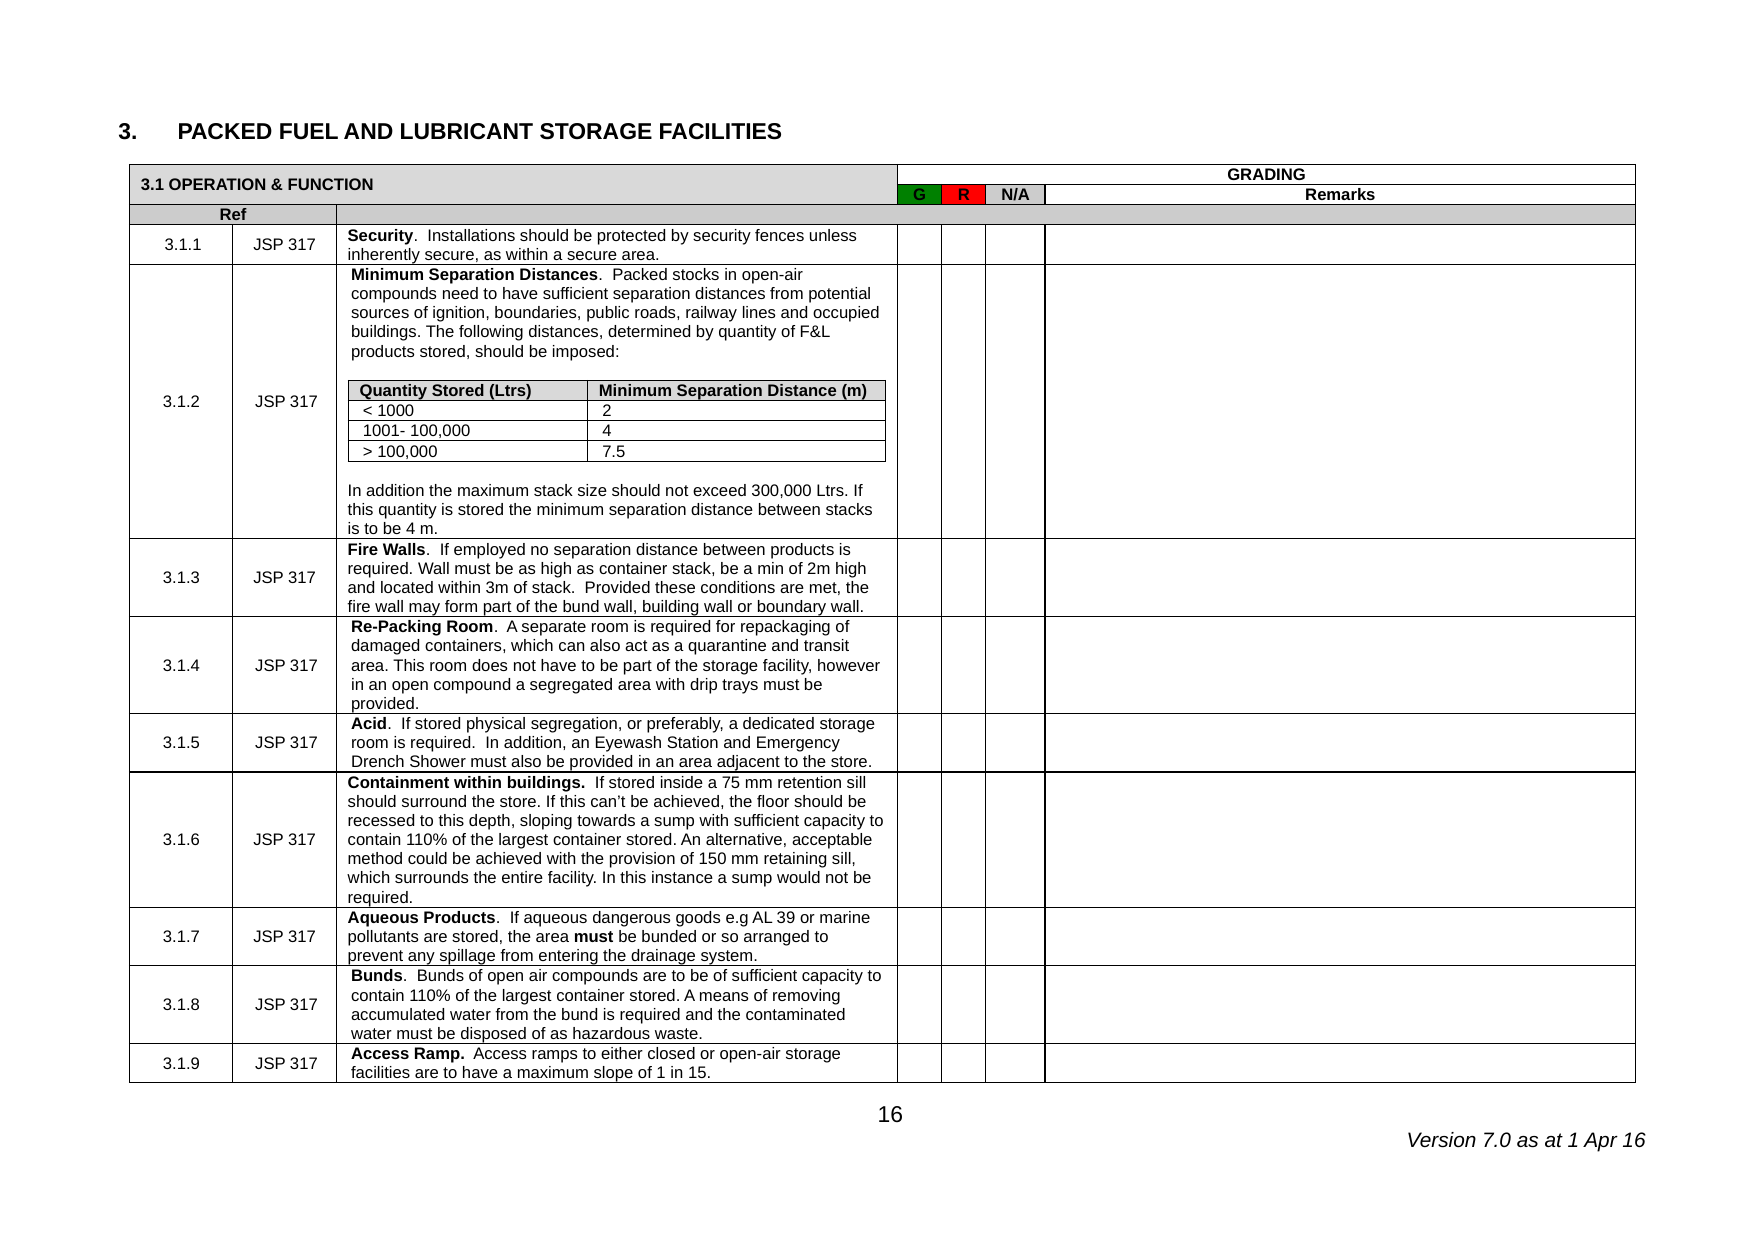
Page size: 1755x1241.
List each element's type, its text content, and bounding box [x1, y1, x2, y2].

table_cell JSP 317 [233, 908, 336, 965]
table_cell 3.1.8 [130, 966, 232, 1043]
table_cell 3.1.3 [130, 539, 232, 616]
table_cell Remarks [1046, 185, 1635, 204]
table_cell < 1000 [349, 401, 587, 420]
table_cell Containment within buildings. If stored inside a 75 mm retention sill should surround the store. If this can’t be achieved, the floor should be recessed to this depth, sloping towards a sump with sufficient capacity to contain 110% of the largest container stored. An alternative, acceptable method could be achieved with the provision of 150 mm retaining sill, which surrounds the entire facility. In this instance a sump would not be required. [337, 773, 897, 907]
table_cell [1046, 617, 1635, 713]
table_cell [1046, 966, 1635, 1043]
table_cell JSP 317 [233, 225, 336, 264]
table_cell 3.1.6 [130, 773, 232, 907]
table_cell [898, 539, 941, 616]
table_cell [986, 714, 1044, 771]
table_cell [898, 225, 941, 264]
table_cell Ref [130, 205, 336, 224]
table_cell 3.1.7 [130, 908, 232, 965]
table_cell [898, 773, 941, 907]
table_cell [986, 617, 1044, 713]
table_cell [1046, 714, 1635, 771]
table_header Minimum Separation Distance (m) [588, 381, 885, 400]
table_cell [942, 714, 985, 771]
table_cell [898, 714, 941, 771]
table_cell [1046, 265, 1635, 538]
table_cell JSP 317 [233, 1044, 336, 1082]
table_cell [942, 225, 985, 264]
table_cell JSP 317 [233, 773, 336, 907]
table_cell [986, 225, 1044, 264]
table_cell 3.1.2 [130, 265, 232, 538]
table_cell 3.1.4 [130, 617, 232, 713]
table_cell 3.1.5 [130, 714, 232, 771]
table_cell JSP 317 [233, 617, 336, 713]
table_cell N/A [986, 185, 1044, 204]
table_cell Access Ramp. Access ramps to either closed or open-air storage facilities are to have a maximum slope of 1 in 15. [337, 1044, 897, 1082]
table_cell JSP 317 [233, 966, 336, 1043]
table_cell Re-Packing Room. A separate room is required for repackaging of damaged containers, which can also act as a quarantine and transit area. This room does not have to be part of the storage facility, however in an open compound a segregated area with drip trays must be provided. [337, 617, 897, 713]
table_cell 3.1.1 [130, 225, 232, 264]
table_cell Minimum Separation Distances. Packed stocks in open-air compounds need to have sufficient separation distances from potential sources of ignition, boundaries, public roads, railway lines and occupied buildings. The following distances, determined by quantity of F&L products stored, should be imposed: In addition the maximum stack size should not exceed 300,000 Ltrs. If this quantity is stored the minimum separation distance between stacks is to be 4 m. [337, 265, 897, 538]
table_cell G [898, 185, 941, 204]
table_cell [942, 908, 985, 965]
table_cell [898, 908, 941, 965]
table_cell [1046, 908, 1635, 965]
table_cell [1046, 225, 1635, 264]
table_cell [337, 205, 1635, 224]
table_cell Bunds. Bunds of open air compounds are to be of sufficient capacity to contain 110% of the largest container stored. A means of removing accumulated water from the bund is required and the contaminated water must be disposed of as hazardous waste. [337, 966, 897, 1043]
table_cell Security. Installations should be protected by security fences unless inherently secure, as within a secure area. [337, 225, 897, 264]
table_cell [942, 539, 985, 616]
table_header GRADING [898, 165, 1635, 184]
table_cell [986, 1044, 1044, 1082]
table_cell JSP 317 [233, 265, 336, 538]
table_cell [986, 265, 1044, 538]
table_cell > 100,000 [349, 441, 587, 461]
table_cell [942, 1044, 985, 1082]
table_cell Aqueous Products. If aqueous dangerous goods e.g AL 39 or marine pollutants are stored, the area must be bunded or so arranged to prevent any spillage from entering the drainage system. [337, 908, 897, 965]
table_cell JSP 317 [233, 539, 336, 616]
table_cell [942, 966, 985, 1043]
table_cell [986, 539, 1044, 616]
table_cell 1001- 100,000 [349, 421, 587, 440]
table_cell [986, 773, 1044, 907]
table_cell 3.1.9 [130, 1044, 232, 1082]
table_cell [898, 265, 941, 538]
table_cell [942, 265, 985, 538]
table_cell [986, 966, 1044, 1043]
table_cell 4 [588, 421, 885, 440]
table_cell [1046, 773, 1635, 907]
table_header Quantity Stored (Ltrs) [349, 381, 587, 400]
table_cell [942, 773, 985, 907]
table_cell [898, 617, 941, 713]
table_cell [942, 617, 985, 713]
table_cell 2 [588, 401, 885, 420]
text 3. PACKED FUEL AND LUBRICANT STORAGE FACILITIES [118, 118, 1648, 144]
table_cell Fire Walls. If employed no separation distance between products is required. Wall must be as high as container stack, be a min of 2m high and located within 3m of stack. Provided these conditions are met, the fire wall may form part of the bund wall, building wall or boundary wall. [337, 539, 897, 616]
table_cell JSP 317 [233, 714, 336, 771]
table_cell [1046, 1044, 1635, 1082]
table_cell [986, 908, 1044, 965]
table_cell [1046, 539, 1635, 616]
table_cell R [942, 185, 985, 204]
table_cell [898, 1044, 941, 1082]
table_cell 7.5 [588, 441, 885, 461]
table_header 3.1 OPERATION & FUNCTION [130, 165, 897, 204]
table_cell Acid. If stored physical segregation, or preferably, a dedicated storage room is required. In addition, an Eyewash Station and Emergency Drench Shower must also be provided in an area adjacent to the store. [337, 714, 897, 771]
table_cell [898, 966, 941, 1043]
